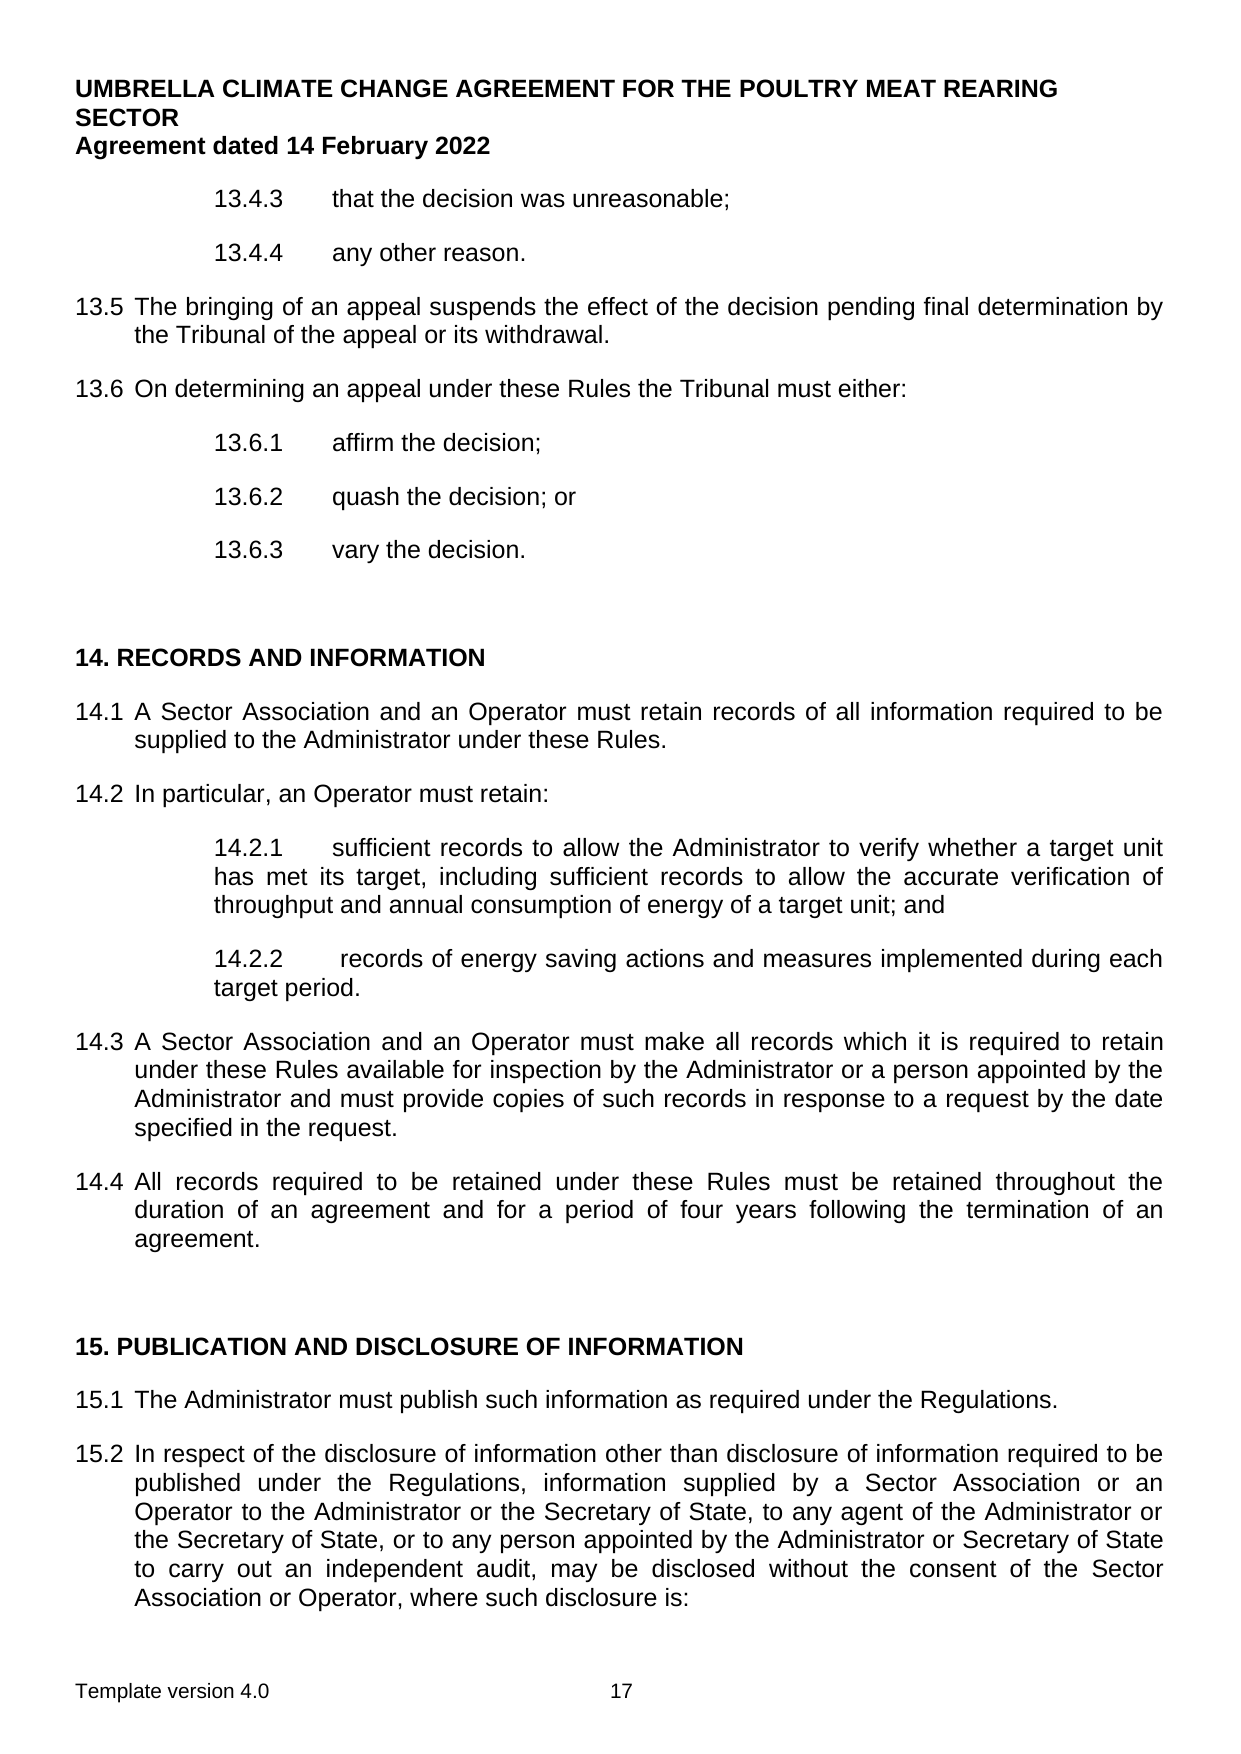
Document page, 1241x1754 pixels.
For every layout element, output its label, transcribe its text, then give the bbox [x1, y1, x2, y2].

list records of energy saving actions and measures implemented during each target period. [214, 944, 1165, 1001]
list All records required to be retained under these Rules must be retained throughout the duration of an agreement and for a period of four years following the termination of an agreement. [75, 1166, 1165, 1253]
list RECORDS AND INFORMATION [75, 643, 1165, 671]
list that the decision was unreasonable; [214, 184, 1165, 213]
list The Administrator must publish such information as required under the Regulations. [75, 1385, 1165, 1414]
list A Sector Association and an Operator must make all records which it is required to retain under these Rules available for inspection by the Administrator or a person appointed by the Administrator and must provide copies of such records in response to a request by the date specified in the request. [75, 1026, 1165, 1141]
list The bringing of an appeal suspends the effect of the decision pending final determination by the Tribunal of the appeal or its withdrawal. [75, 291, 1165, 349]
list In particular, an Operator must retain: [75, 779, 1165, 808]
list A Sector Association and an Operator must retain records of all information required to be supplied to the Administrator under these Rules. [75, 696, 1165, 754]
list any other reason. [214, 238, 1165, 266]
list In respect of the disclosure of information other than disclosure of information required to be published under the Regulations, information supplied by a Sector Association or an Operator to the Administrator or the Secretary of State, to any agent of the Administrator or the Secretary of State, or to any person appointed by the Administrator or Secretary of State to carry out an independent audit, may be disclosed without the consent of the Sector Association or Operator, where such disclosure is: [75, 1439, 1165, 1611]
list sufficient records to allow the Administrator to verify whether a target unit has met its target, including sufficient records to allow the accurate verification of throughput and annual consumption of energy of a target unit; and [214, 833, 1165, 919]
list quash the decision; or [214, 481, 1165, 510]
list On determining an appeal under these Rules the Tribunal must either: [75, 374, 1165, 403]
list affirm the decision; [214, 428, 1165, 456]
list vary the decision. [214, 535, 1165, 564]
list PUBLICATION AND DISCLOSURE OF INFORMATION [75, 1331, 1165, 1360]
